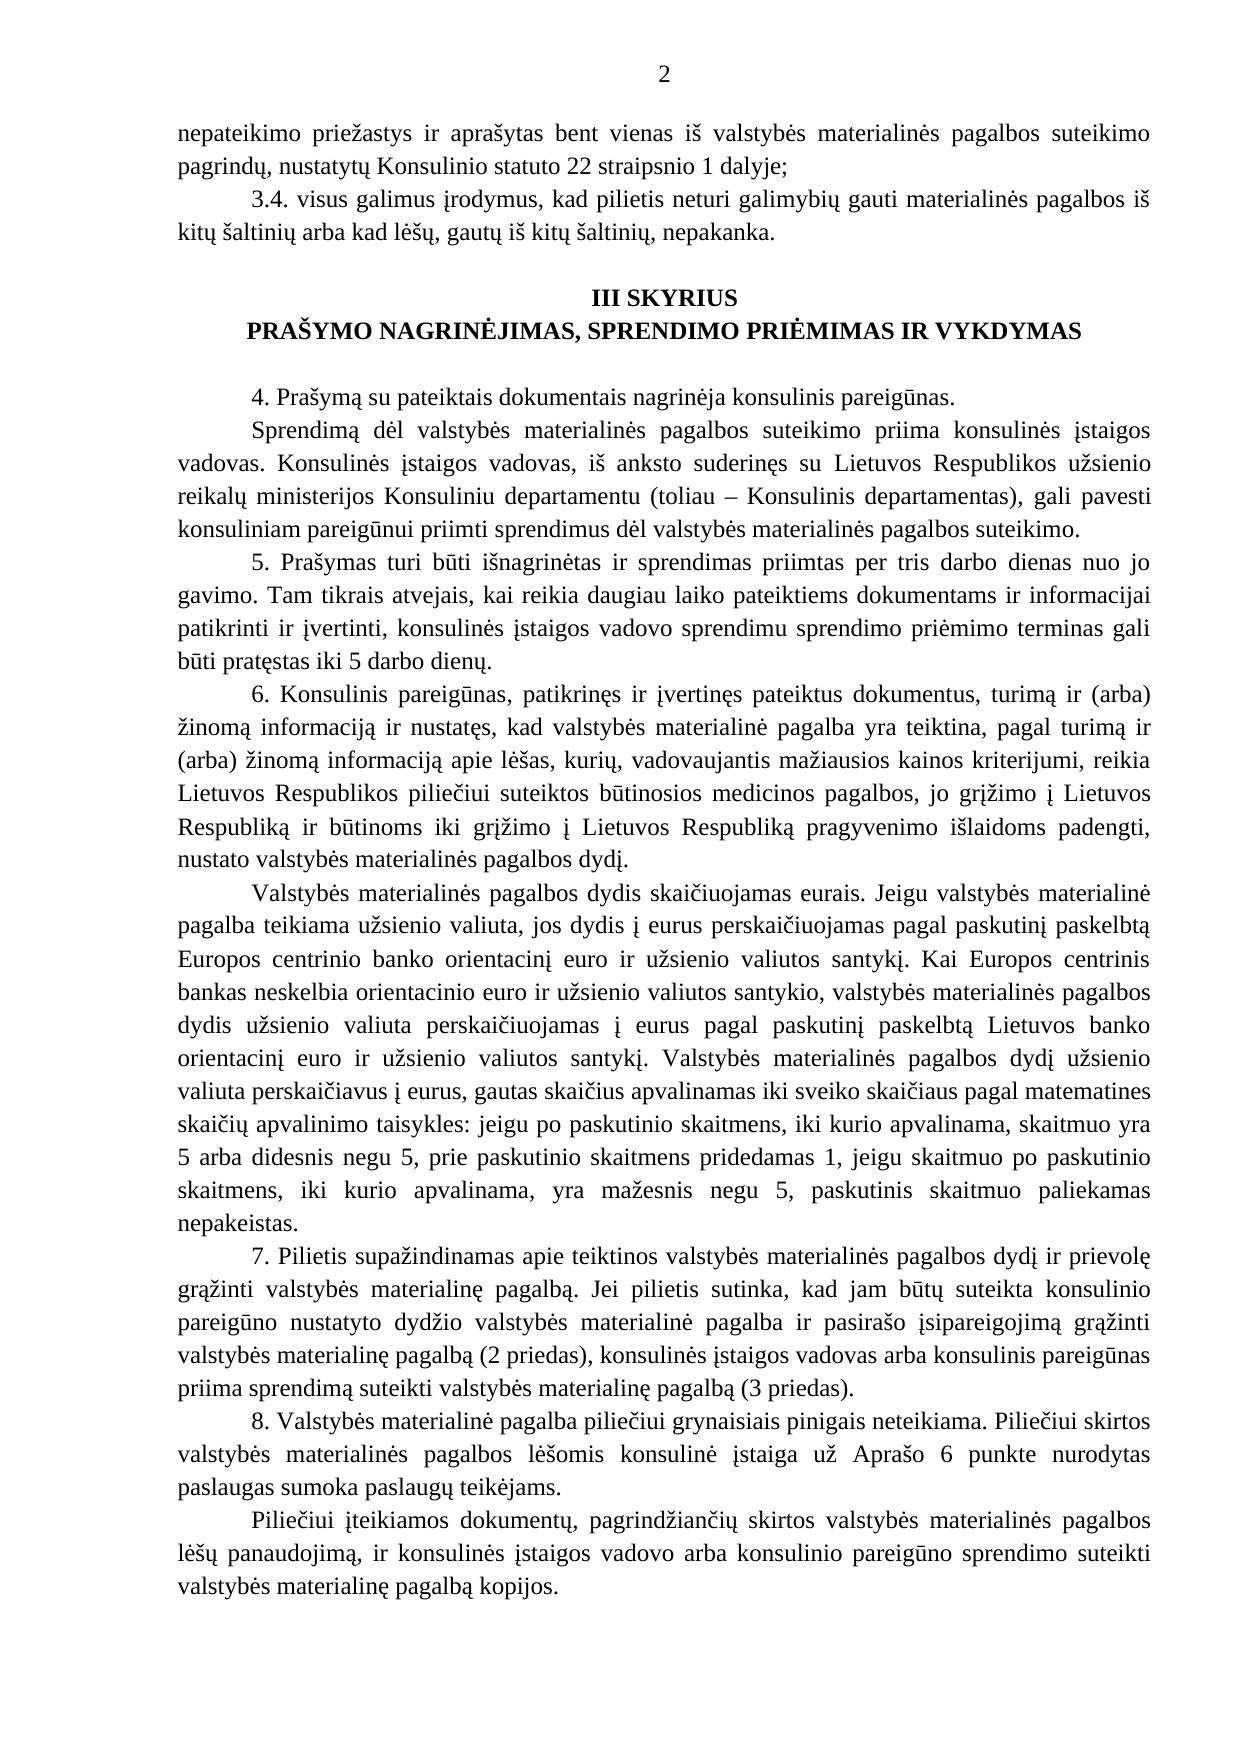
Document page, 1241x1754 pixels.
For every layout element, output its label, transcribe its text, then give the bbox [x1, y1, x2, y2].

text 3.4. visus galimus įrodymus, kad pilietis neturi galimybių gauti materialinės pagalbos iš kitų šaltinių arba kad lėšų, gautų iš kitų šaltinių, nepakanka. [177, 184, 1152, 246]
text Sprendimą dėl valstybės materialinės pagalbos suteikimo priima konsulinės įstaigos vadovas. Konsulinės įstaigos vadovas, iš anksto suderinęs su Lietuvos Respublikos užsienio reikalų ministerijos Konsuliniu departamentu (toliau – Konsulinis departamentas), gali pavesti konsuliniam pareigūnui priimti sprendimus dėl valstybės materialinės pagalbos suteikimo. [177, 415, 1152, 543]
text 6. Konsulinis pareigūnas, patikrinęs ir įvertinęs pateiktus dokumentus, turimą ir (arba) žinomą informaciją ir nustatęs, kad valstybės materialinė pagalba yra teiktina, pagal turimą ir (arba) žinomą informaciją apie lėšas, kurių, vadovaujantis mažiausios kainos kriterijumi, reikia Lietuvos Respublikos piliečiui suteiktos būtinosios medicinos pagalbos, jo grįžimo į Lietuvos Respubliką ir būtinoms iki grįžimo į Lietuvos Respubliką pragyvenimo išlaidoms padengti, nustato valstybės materialinės pagalbos dydį. [177, 679, 1152, 873]
text 8. Valstybės materialinė pagalba piliečiui grynaisiais pinigais neteikiama. Piliečiui skirtos valstybės materialinės pagalbos lėšomis konsulinė įstaiga už Aprašo 6 punkte nurodytas paslaugas sumoka paslaugų teikėjams. [177, 1406, 1152, 1501]
text Valstybės materialinės pagalbos dydis skaičiuojamas eurais. Jeigu valstybės materialinė pagalba teikiama užsienio valiuta, jos dydis į eurus perskaičiuojamas pagal paskutinį paskelbtą Europos centrinio banko orientacinį euro ir užsienio valiutos santykį. Kai Europos centrinis bankas neskelbia orientacinio euro ir užsienio valiutos santykio, valstybės materialinės pagalbos dydis užsienio valiuta perskaičiuojamas į eurus pagal paskutinį paskelbtą Lietuvos banko orientacinį euro ir užsienio valiutos santykį. Valstybės materialinės pagalbos dydį užsienio valiuta perskaičiavus į eurus, gautas skaičius apvalinamas iki sveiko skaičiaus pagal matematines skaičių apvalinimo taisykles: jeigu po paskutinio skaitmens, iki kurio apvalinama, skaitmuo yra 5 arba didesnis negu 5, prie paskutinio skaitmens pridedamas 1, jeigu skaitmuo po paskutinio skaitmens, iki kurio apvalinama, yra mažesnis negu 5, paskutinis skaitmuo paliekamas nepakeistas. [177, 878, 1152, 1237]
text 5. Prašymas turi būti išnagrinėtas ir sprendimas priimtas per tris darbo dienas nuo jo gavimo. Tam tikrais atvejais, kai reikia daugiau laiko pateiktiems dokumentams ir informacijai patikrinti ir įvertinti, konsulinės įstaigos vadovo sprendimu sprendimo priėmimo terminas gali būti pratęstas iki 5 darbo dienų. [177, 547, 1152, 675]
text Piliečiui įteikiamos dokumentų, pagrindžiančių skirtos valstybės materialinės pagalbos lėšų panaudojimą, ir konsulinės įstaigos vadovo arba konsulinio pareigūno sprendimo suteikti valstybės materialinę pagalbą kopijos. [177, 1505, 1152, 1600]
text 7. Pilietis supažindinamas apie teiktinos valstybės materialinės pagalbos dydį ir prievolę grąžinti valstybės materialinę pagalbą. Jei pilietis sutinka, kad jam būtų suteikta konsulinio pareigūno nustatyto dydžio valstybės materialinė pagalba ir pasirašo įsipareigojimą grąžinti valstybės materialinę pagalbą (2 priedas), konsulinės įstaigos vadovas arba konsulinis pareigūnas priima sprendimą suteikti valstybės materialinę pagalbą (3 priedas). [177, 1241, 1152, 1402]
text nepateikimo priežastys ir aprašytas bent vienas iš valstybės materialinės pagalbos suteikimo pagrindų, nustatytų Konsulinio statuto 22 straipsnio 1 dalyje; [177, 118, 1152, 180]
text PRAŠYMO NAGRINĖJIMAS, SPRENDIMO PRIĖMIMAS IR VYKDYMAS [177, 316, 1152, 345]
text III SKYRIUS [177, 283, 1152, 312]
text 4. Prašymą su pateiktais dokumentais nagrinėja konsulinis pareigūnas. [177, 382, 1152, 411]
